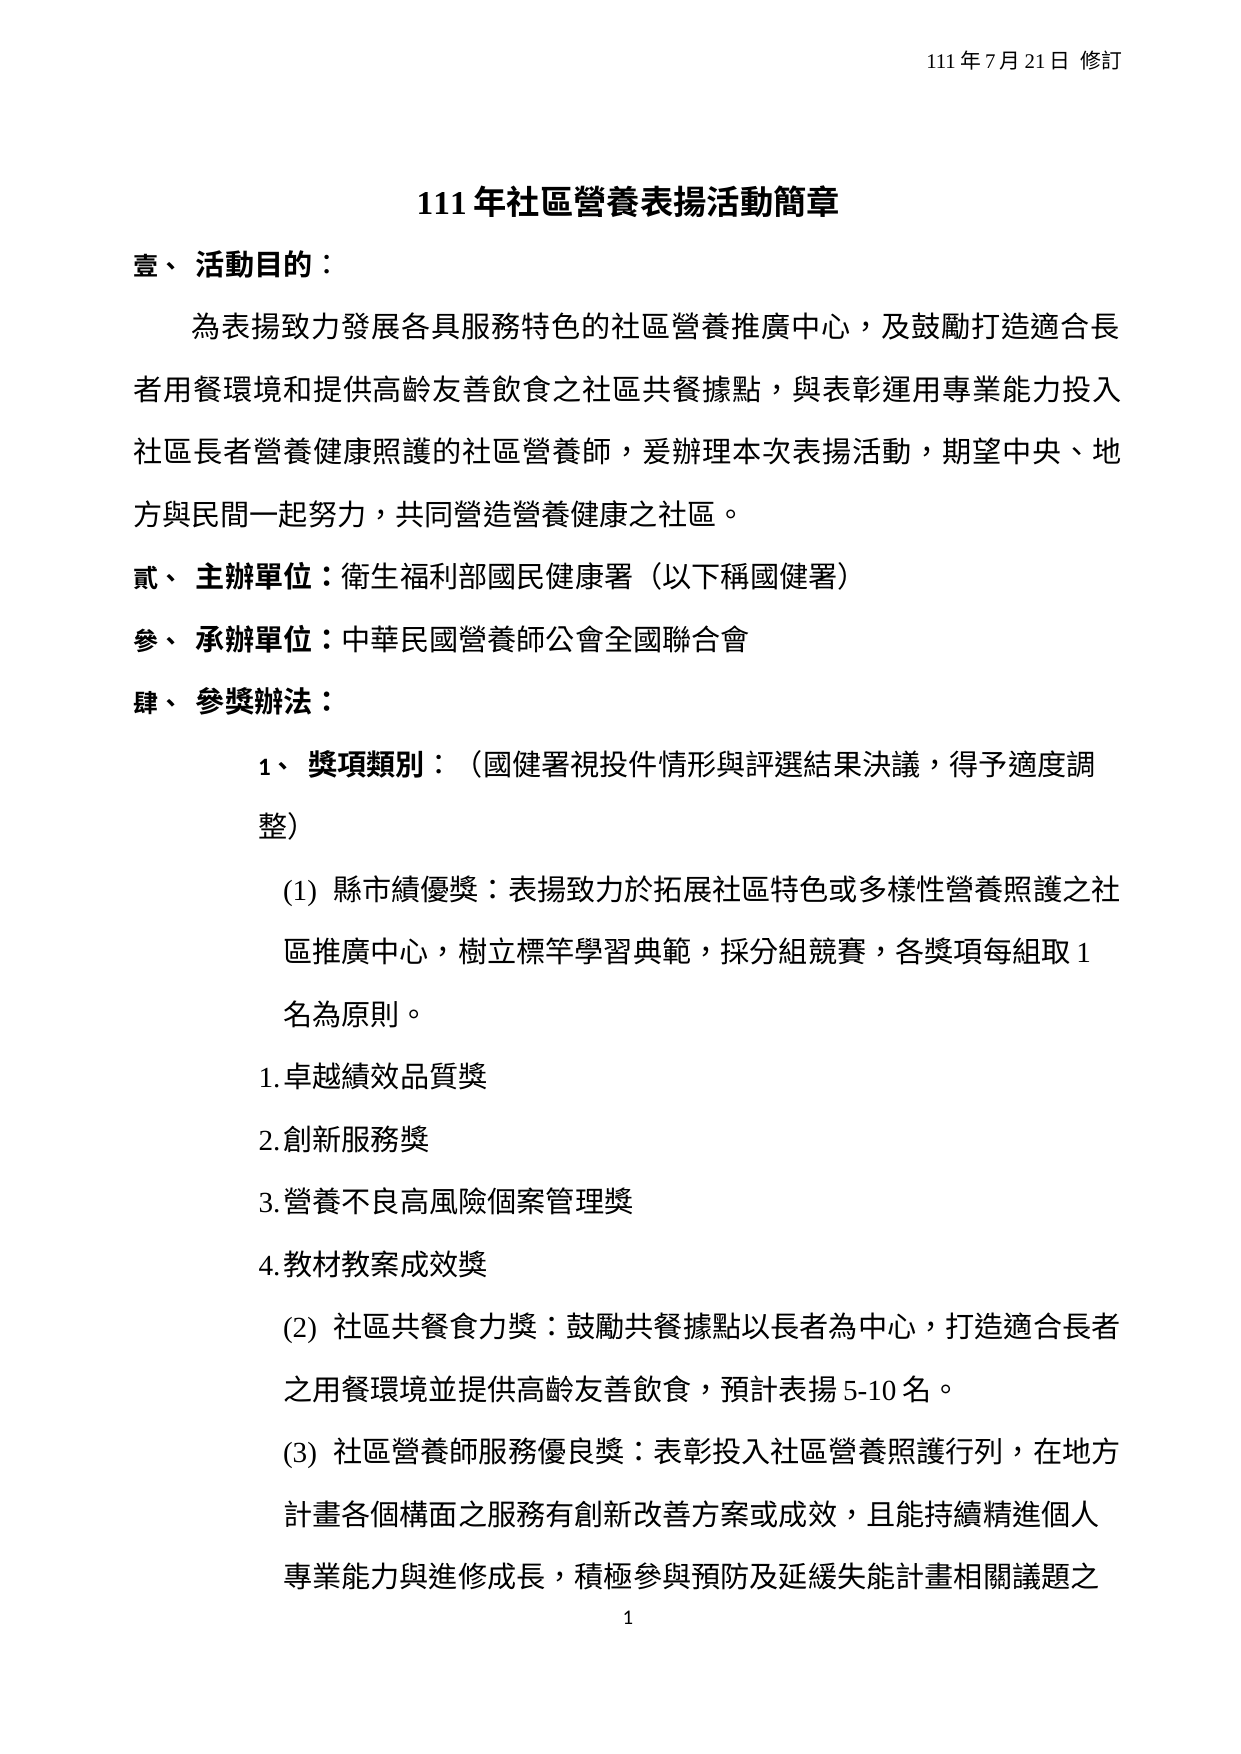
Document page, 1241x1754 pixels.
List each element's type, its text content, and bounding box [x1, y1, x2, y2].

text 111年社區營養表揚活動簡章 [133, 158, 1122, 221]
list 社區共餐食力獎：鼓勵共餐據點以長者為中心，打造適合長者之用餐環境並提供高齡友善飲食，預計表揚5-10名。 [283, 1283, 1122, 1408]
list 創新服務獎 [258, 1096, 1122, 1158]
list 參獎辦法： [134, 658, 1122, 721]
list 卓越績效品質獎 [258, 1033, 1122, 1096]
list 社區營養師服務優良獎：表彰投入社區營養照護行列，在地方計畫各個構面之服務有創新改善方案或成效，且能持續精進個人專業能力與進修成長，積極參與預防及延緩失能計畫相關議題之 [283, 1408, 1122, 1596]
list 主辦單位：衛生福利部國民健康署（以下稱國健署） [134, 533, 1122, 596]
list 縣市績優獎：表揚致力於拓展社區特色或多樣性營養照護之社區推廣中心，樹立標竿學習典範，採分組競賽，各獎項每組取1名為原則。 [283, 846, 1122, 1033]
list 營養不良高風險個案管理獎 [258, 1158, 1122, 1221]
list 獎項類別：（國健署視投件情形與評選結果決議，得予適度調整） [258, 721, 1122, 846]
list 教材教案成效獎 [258, 1221, 1122, 1283]
list 承辦單位：中華民國營養師公會全國聯合會 [134, 596, 1122, 658]
text 為表揚致力發展各具服務特色的社區營養推廣中心，及鼓勵打造適合長者用餐環境和提供高齡友善飲食之社區共餐據點，與表彰運用專業能力投入社區長者營養健康照護的社區營養師，爰辦理本次表揚活動，期望中央、地方與民間一起努力，共同營造營養健康之社區。 [133, 283, 1122, 533]
list 活動目的： [134, 221, 1122, 283]
